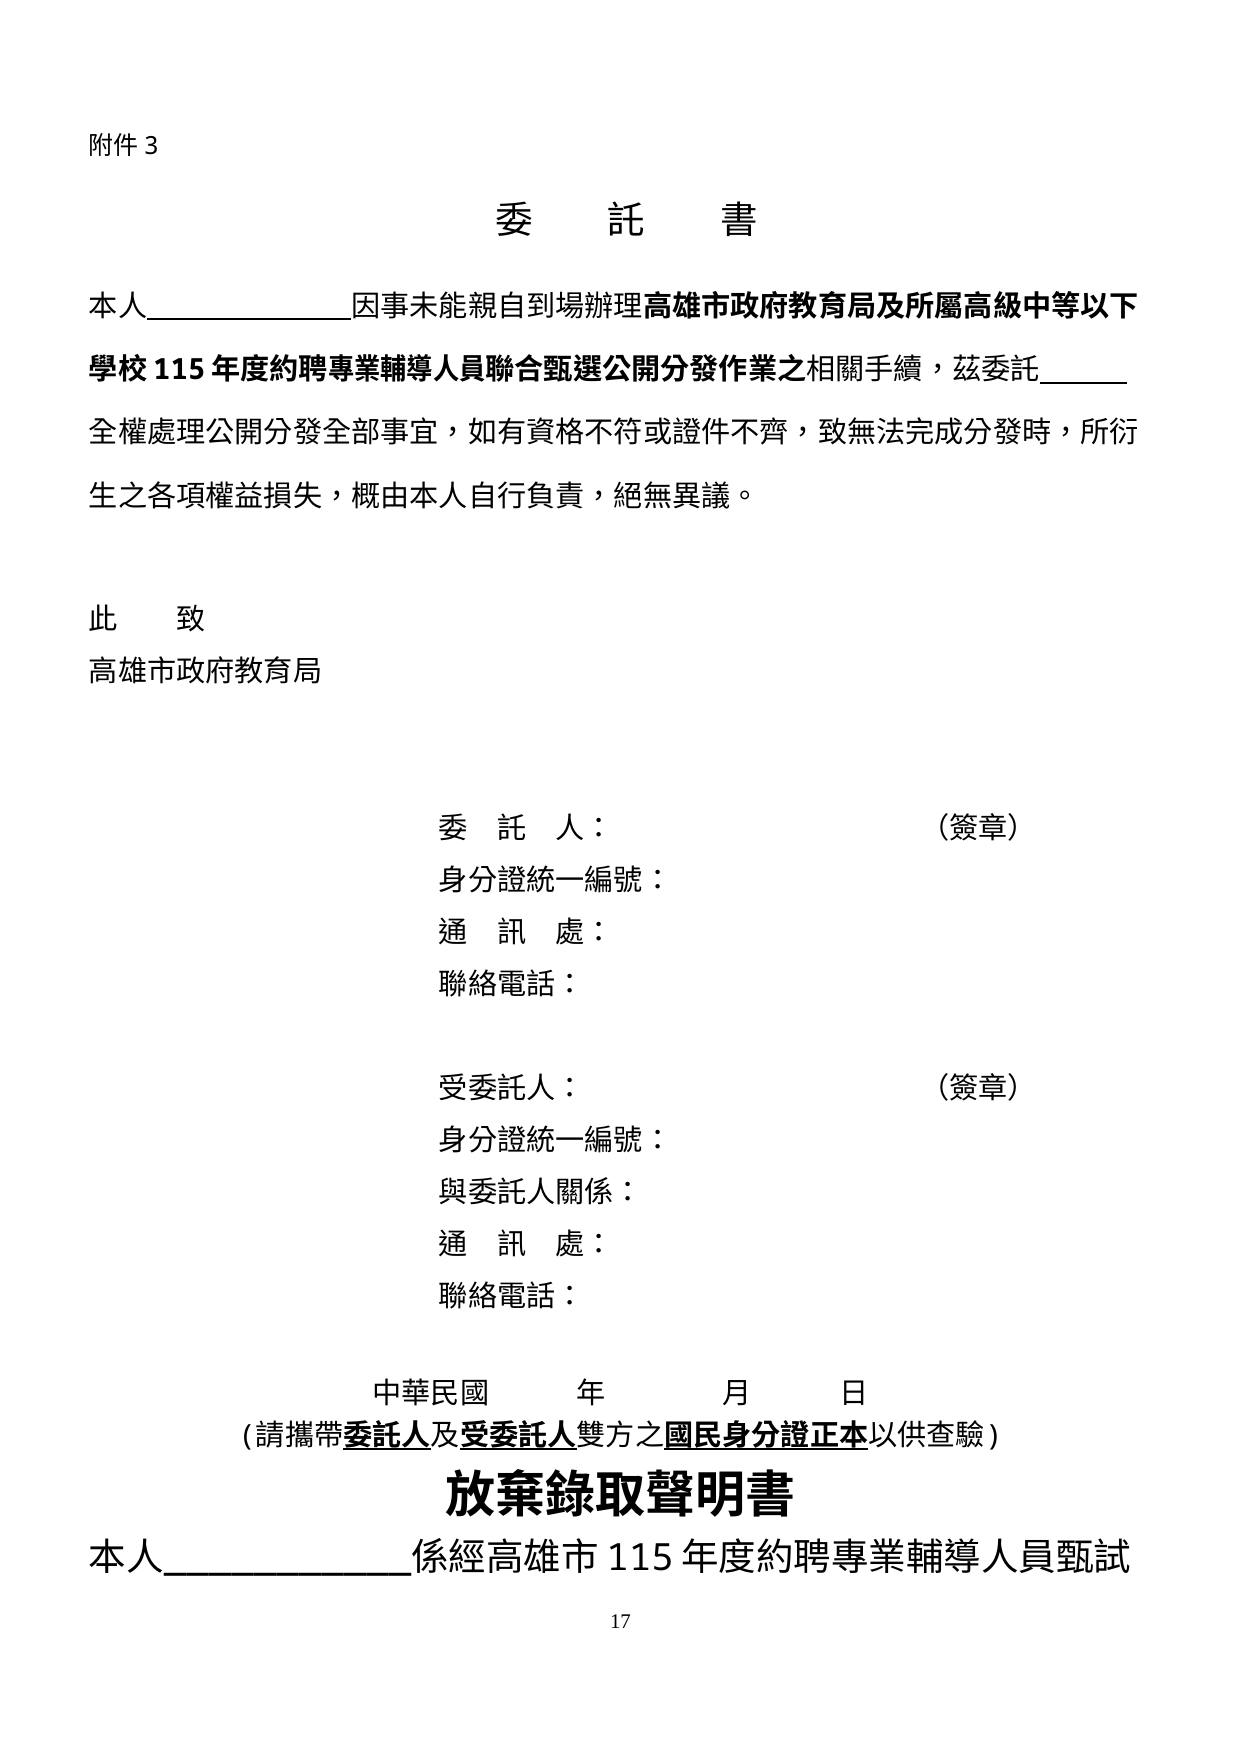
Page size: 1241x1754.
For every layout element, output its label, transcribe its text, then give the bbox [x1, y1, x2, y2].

text 放棄錄取聲明書 [89, 1454, 1152, 1526]
text 與委託人關係： [89, 1161, 1152, 1213]
text 身分證統一編號： [89, 1109, 1152, 1161]
text 附件3 [89, 128, 1131, 161]
text (請攜帶委託人及受委託人雙方之國民身分證正本以供查驗) [89, 1412, 1152, 1454]
text 聯絡電話： [89, 1265, 1152, 1317]
text 高雄市政府教育局 [89, 640, 1152, 692]
text 委 託 人： （簽章） [89, 796, 1152, 848]
text 身分證統一編號： [89, 848, 1152, 901]
text 委 託 書 [89, 190, 1152, 244]
text 聯絡電話： [89, 953, 1152, 1005]
text 中華民國 年 月 日 [89, 1369, 1152, 1412]
text 受委託人： （簽章） [89, 1057, 1152, 1109]
text 通 訊 處： [89, 901, 1152, 953]
text 本人 因事未能親自到場辦理高雄市政府教育局及所屬高級中等以下學校115年度約聘專業輔導人員聯合甄選公開分發作業之相關手續，茲委託 全權處理公開分發全部事宜，如有資格不符或證件不齊，致無法完成分發時，所衍生之各項權益損失，概由本人自行負責，絕無異議。 [89, 282, 1152, 515]
text 本人___________係經高雄市115年度約聘專業輔導人員甄試 [89, 1526, 1152, 1581]
text 通 訊 處： [89, 1213, 1152, 1265]
text 此 致 [89, 588, 1152, 640]
